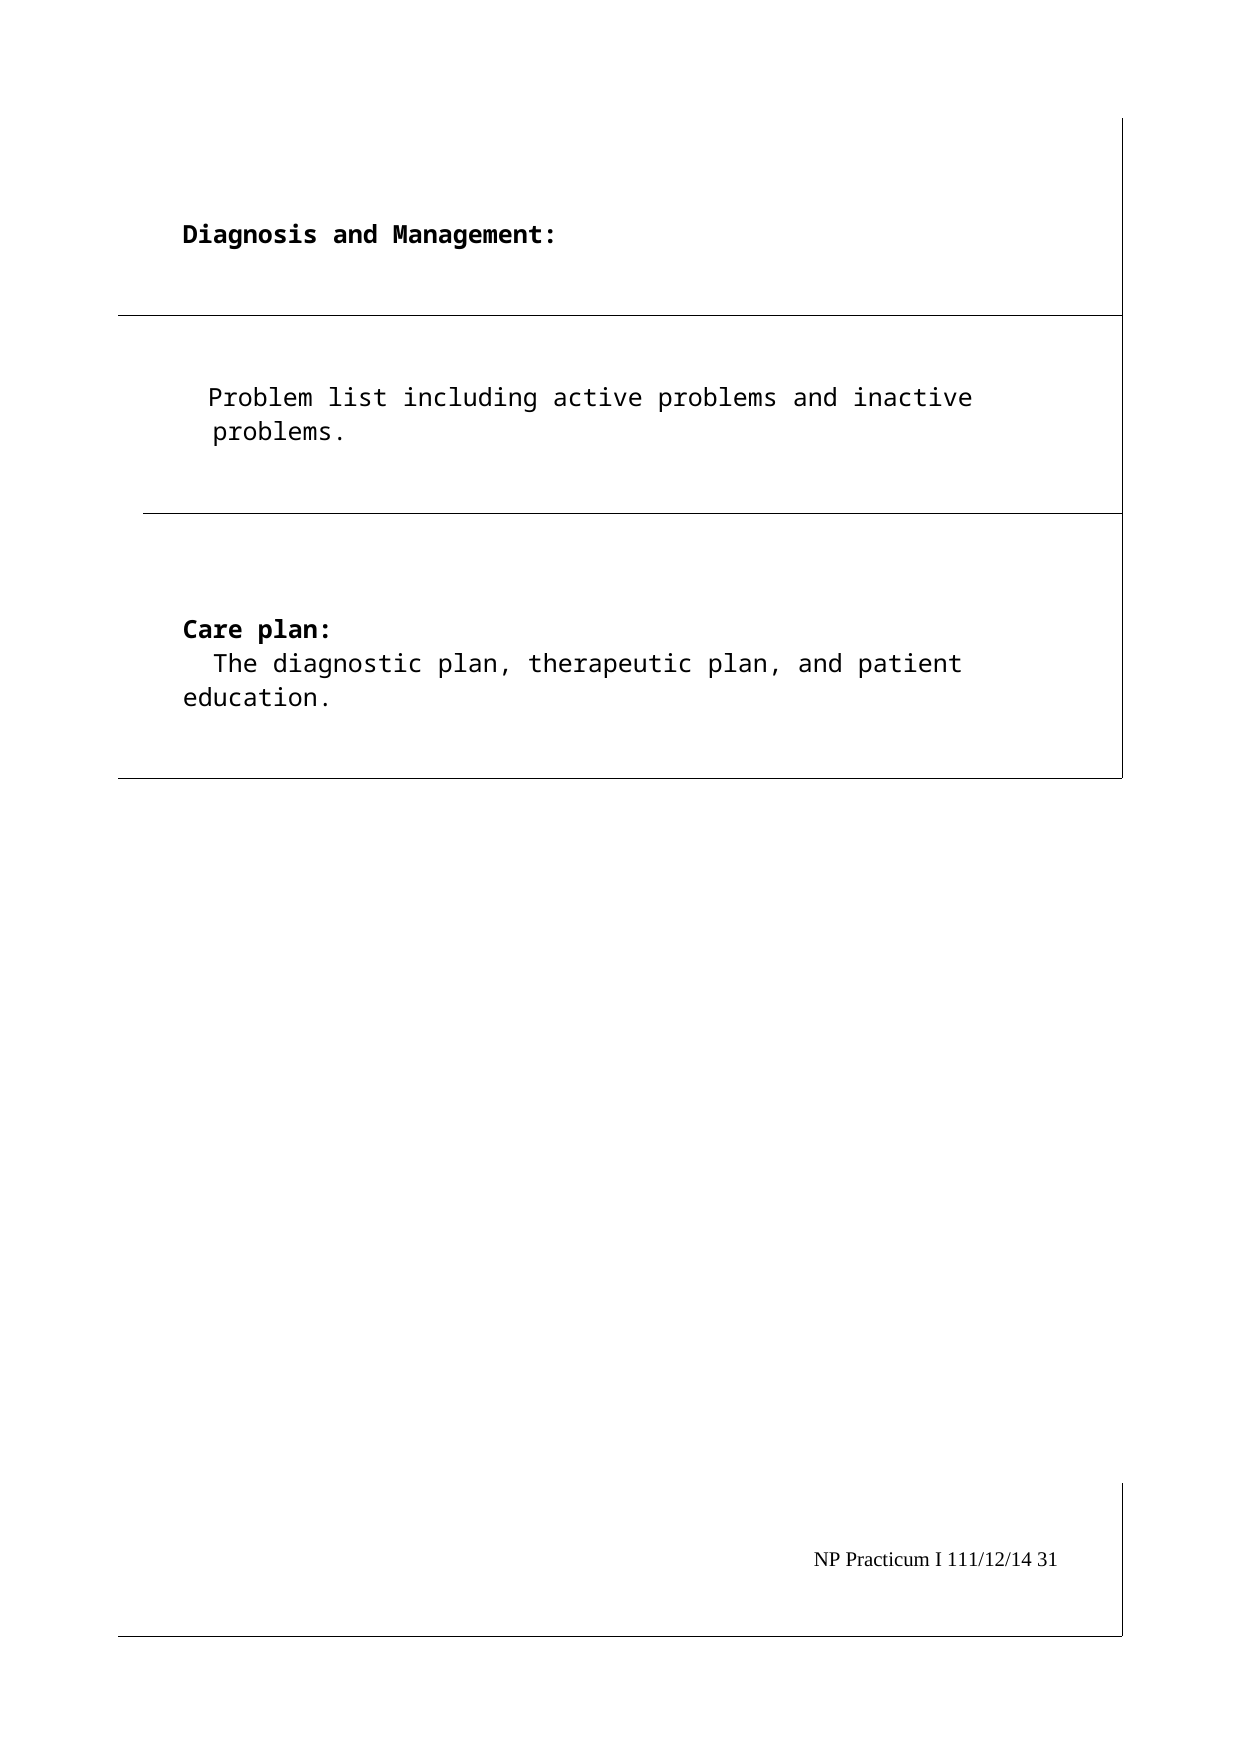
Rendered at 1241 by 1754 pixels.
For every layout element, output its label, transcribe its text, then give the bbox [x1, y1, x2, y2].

text Problem list including active problems and inactive problems. [143, 315, 1122, 513]
text Diagnosis and Management: [118, 217, 1122, 315]
text The diagnostic plan, therapeutic plan, and patient education. [118, 645, 1122, 778]
text Care plan: [118, 611, 1122, 645]
